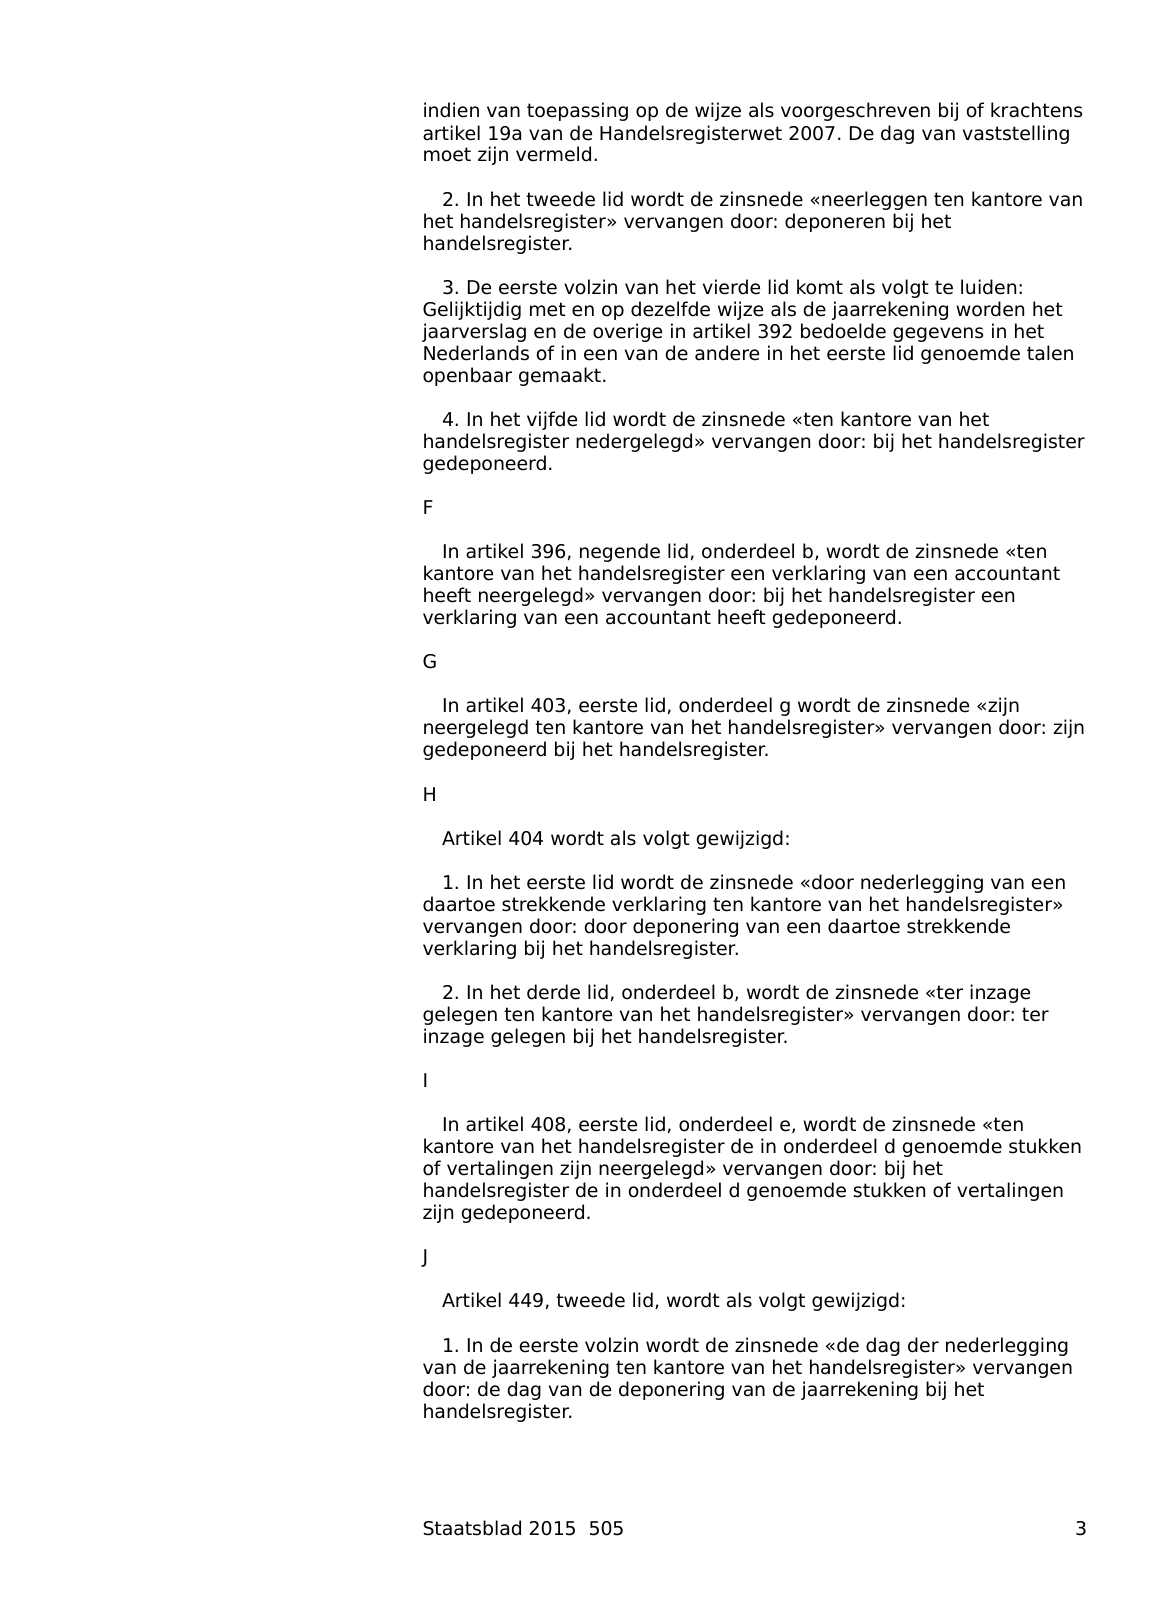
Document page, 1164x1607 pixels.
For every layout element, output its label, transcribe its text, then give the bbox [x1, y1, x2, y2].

text 1. In de eerste volzin wordt de zinsnede «de dag der nederlegging van de jaarrekening ten kantore van het handelsregister» vervangen door: de dag van de deponering van de jaarrekening bij het handelsregister. [422, 1334, 1087, 1422]
text 3. De eerste volzin van het vierde lid komt als volgt te luiden: Gelijktijdig met en op dezelfde wijze als de jaarrekening worden het jaarverslag en de overige in artikel 392 bedoelde gegevens in het Nederlands of in een van de andere in het eerste lid genoemde talen openbaar gemaakt. [422, 277, 1087, 387]
text J [422, 1246, 1087, 1268]
text I [422, 1070, 1087, 1092]
text indien van toepassing op de wijze als voorgeschreven bij of krachtens artikel 19a van de Handelsregisterwet 2007. De dag van vaststelling moet zijn vermeld. [422, 100, 1087, 166]
text F [422, 497, 1087, 519]
text H [422, 783, 1087, 805]
text Artikel 449, tweede lid, wordt als volgt gewijzigd: [422, 1290, 1087, 1312]
text 2. In het derde lid, onderdeel b, wordt de zinsnede «ter inzage gelegen ten kantore van het handelsregister» vervangen door: ter inzage gelegen bij het handelsregister. [422, 982, 1087, 1048]
text G [422, 651, 1087, 673]
text In artikel 408, eerste lid, onderdeel e, wordt de zinsnede «ten kantore van het handelsregister de in onderdeel d genoemde stukken of vertalingen zijn neergelegd» vervangen door: bij het handelsregister de in onderdeel d genoemde stukken of vertalingen zijn gedeponeerd. [422, 1114, 1087, 1224]
text 2. In het tweede lid wordt de zinsnede «neerleggen ten kantore van het handelsregister» vervangen door: deponeren bij het handelsregister. [422, 188, 1087, 254]
text 1. In het eerste lid wordt de zinsnede «door nederlegging van een daartoe strekkende verklaring ten kantore van het handelsregister» vervangen door: door deponering van een daartoe strekkende verklaring bij het handelsregister. [422, 872, 1087, 960]
text In artikel 403, eerste lid, onderdeel g wordt de zinsnede «zijn neergelegd ten kantore van het handelsregister» vervangen door: zijn gedeponeerd bij het handelsregister. [422, 695, 1087, 761]
text In artikel 396, negende lid, onderdeel b, wordt de zinsnede «ten kantore van het handelsregister een verklaring van een accountant heeft neergelegd» vervangen door: bij het handelsregister een verklaring van een accountant heeft gedeponeerd. [422, 541, 1087, 629]
text 4. In het vijfde lid wordt de zinsnede «ten kantore van het handelsregister nedergelegd» vervangen door: bij het handelsregister gedeponeerd. [422, 409, 1087, 475]
text Artikel 404 wordt als volgt gewijzigd: [422, 828, 1087, 849]
